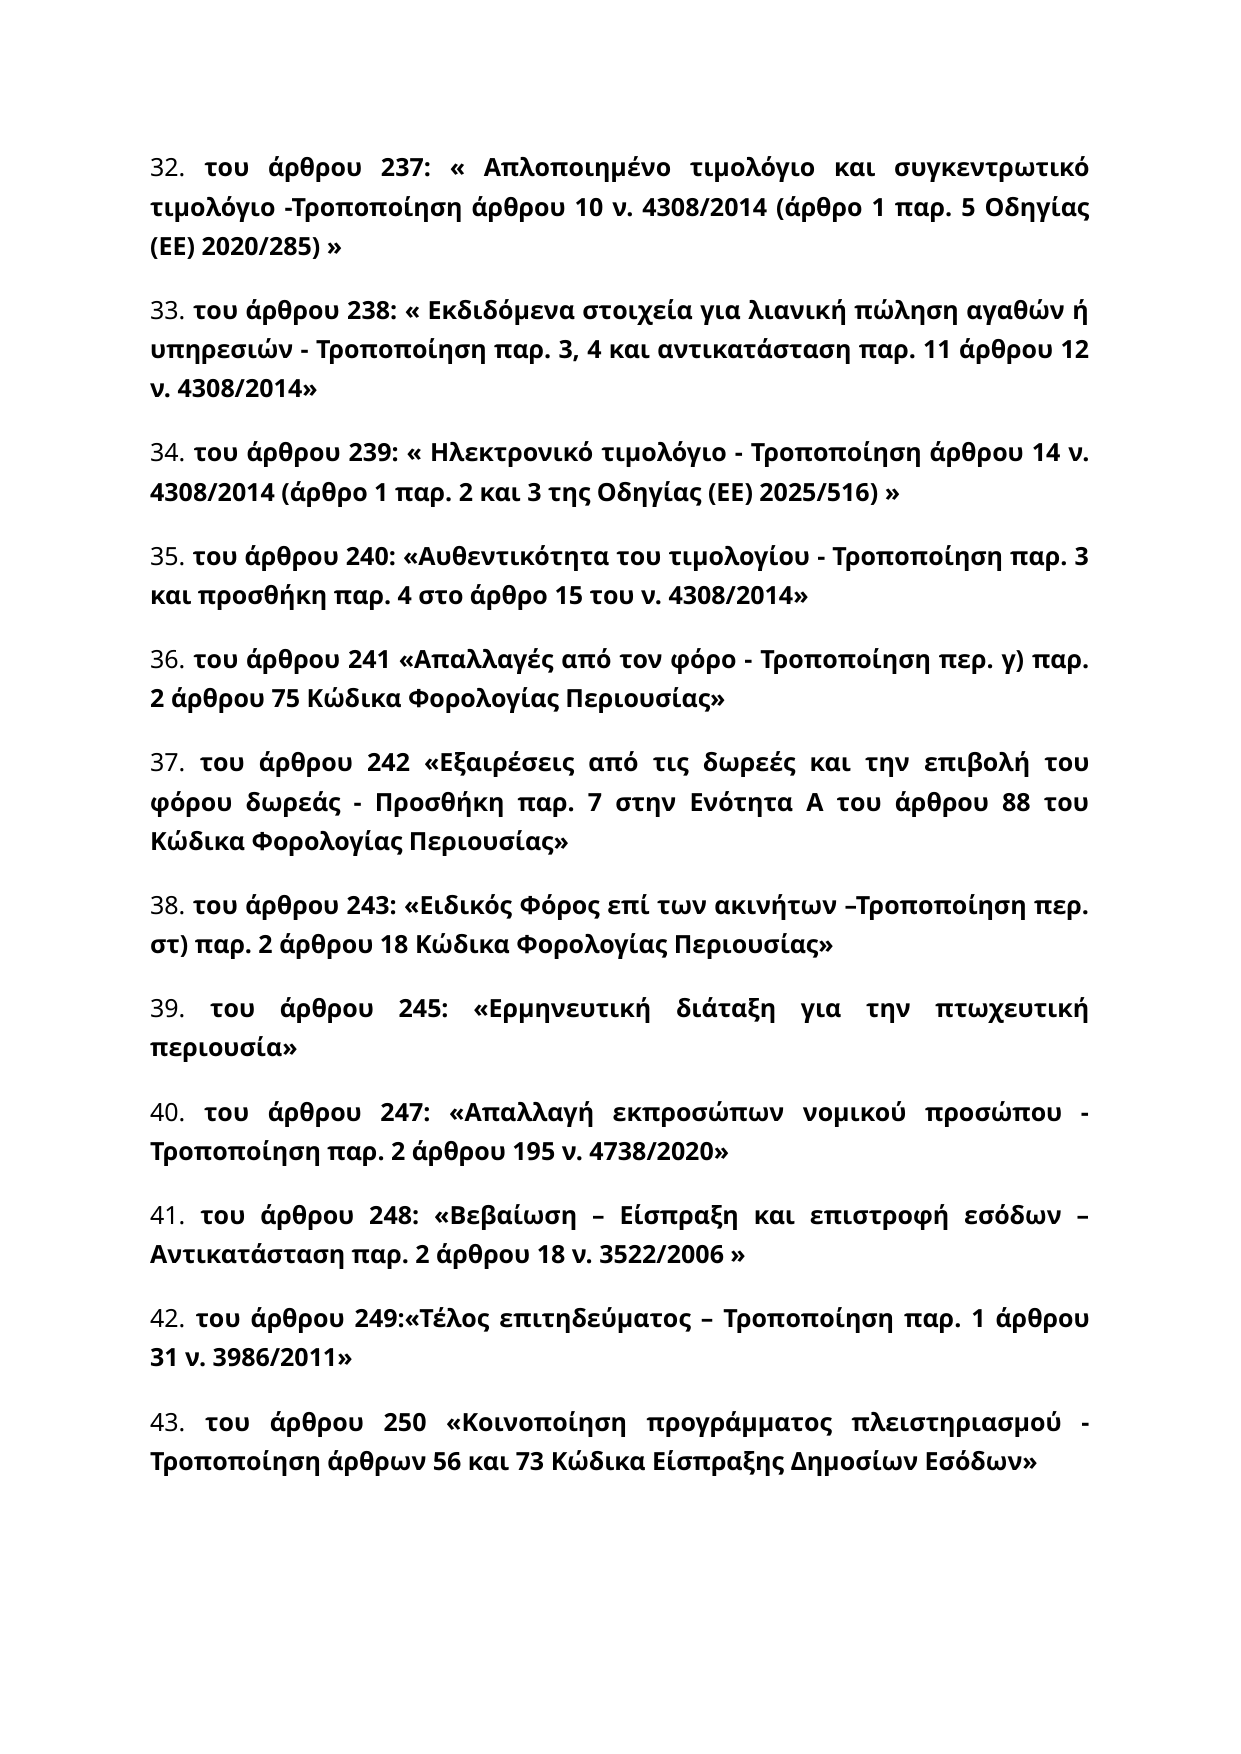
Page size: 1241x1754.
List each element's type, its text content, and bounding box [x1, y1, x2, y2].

text 39. του άρθρου 245: «Ερμηνευτική διάταξη για την πτωχευτική περιουσία» [150, 991, 1090, 1064]
text 41. του άρθρου 248: «Βεβαίωση – Είσπραξη και επιστροφή εσόδων –Αντικατάσταση παρ. 2 άρθρου 18 ν. 3522/2006 » [150, 1197, 1090, 1271]
text 38. του άρθρου 243: «Ειδικός Φόρος επί των ακινήτων –Τροποποίηση περ. στ) παρ. 2 άρθρου 18 Κώδικα Φορολογίας Περιουσίας» [150, 887, 1090, 961]
text 40. του άρθρου 247: «Απαλλαγή εκπροσώπων νομικού προσώπου -Τροποποίηση παρ. 2 άρθρου 195 ν. 4738/2020» [150, 1094, 1090, 1167]
text 33. του άρθρου 238: « Εκδιδόμενα στοιχεία για λιανική πώληση αγαθών ή υπηρεσιών - Τροποποίηση παρ. 3, 4 και αντικατάσταση παρ. 11 άρθρου 12 ν. 4308/2014» [150, 292, 1090, 405]
text 42. του άρθρου 249:«Τέλος επιτηδεύματος – Τροποποίηση παρ. 1 άρθρου 31 ν. 3986/2011» [150, 1301, 1090, 1374]
text 32. του άρθρου 237: « Απλοποιημένο τιμολόγιο και συγκεντρωτικό τιμολόγιο -Τροποποίηση άρθρου 10 ν. 4308/2014 (άρθρο 1 παρ. 5 Οδηγίας (ΕΕ) 2020/285) » [150, 150, 1090, 262]
text 34. του άρθρου 239: « Ηλεκτρονικό τιμολόγιο - Τροποποίηση άρθρου 14 ν. 4308/2014 (άρθρο 1 παρ. 2 και 3 της Οδηγίας (ΕΕ) 2025/516) » [150, 435, 1090, 508]
text 37. του άρθρου 242 «Εξαιρέσεις από τις δωρεές και την επιβολή του φόρου δωρεάς - Προσθήκη παρ. 7 στην Ενότητα Α του άρθρου 88 του Κώδικα Φορολογίας Περιουσίας» [150, 745, 1090, 857]
text 43. του άρθρου 250 «Κοινοποίηση προγράμματος πλειστηριασμού - Τροποποίηση άρθρων 56 και 73 Κώδικα Είσπραξης Δημοσίων Εσόδων» [150, 1404, 1090, 1477]
text 35. του άρθρου 240: «Αυθεντικότητα του τιμολογίου - Τροποποίηση παρ. 3 και προσθήκη παρ. 4 στο άρθρο 15 του ν. 4308/2014» [150, 538, 1090, 612]
text 36. του άρθρου 241 «Απαλλαγές από τον φόρο - Τροποποίηση περ. γ) παρ. 2 άρθρου 75 Κώδικα Φορολογίας Περιουσίας» [150, 642, 1090, 715]
